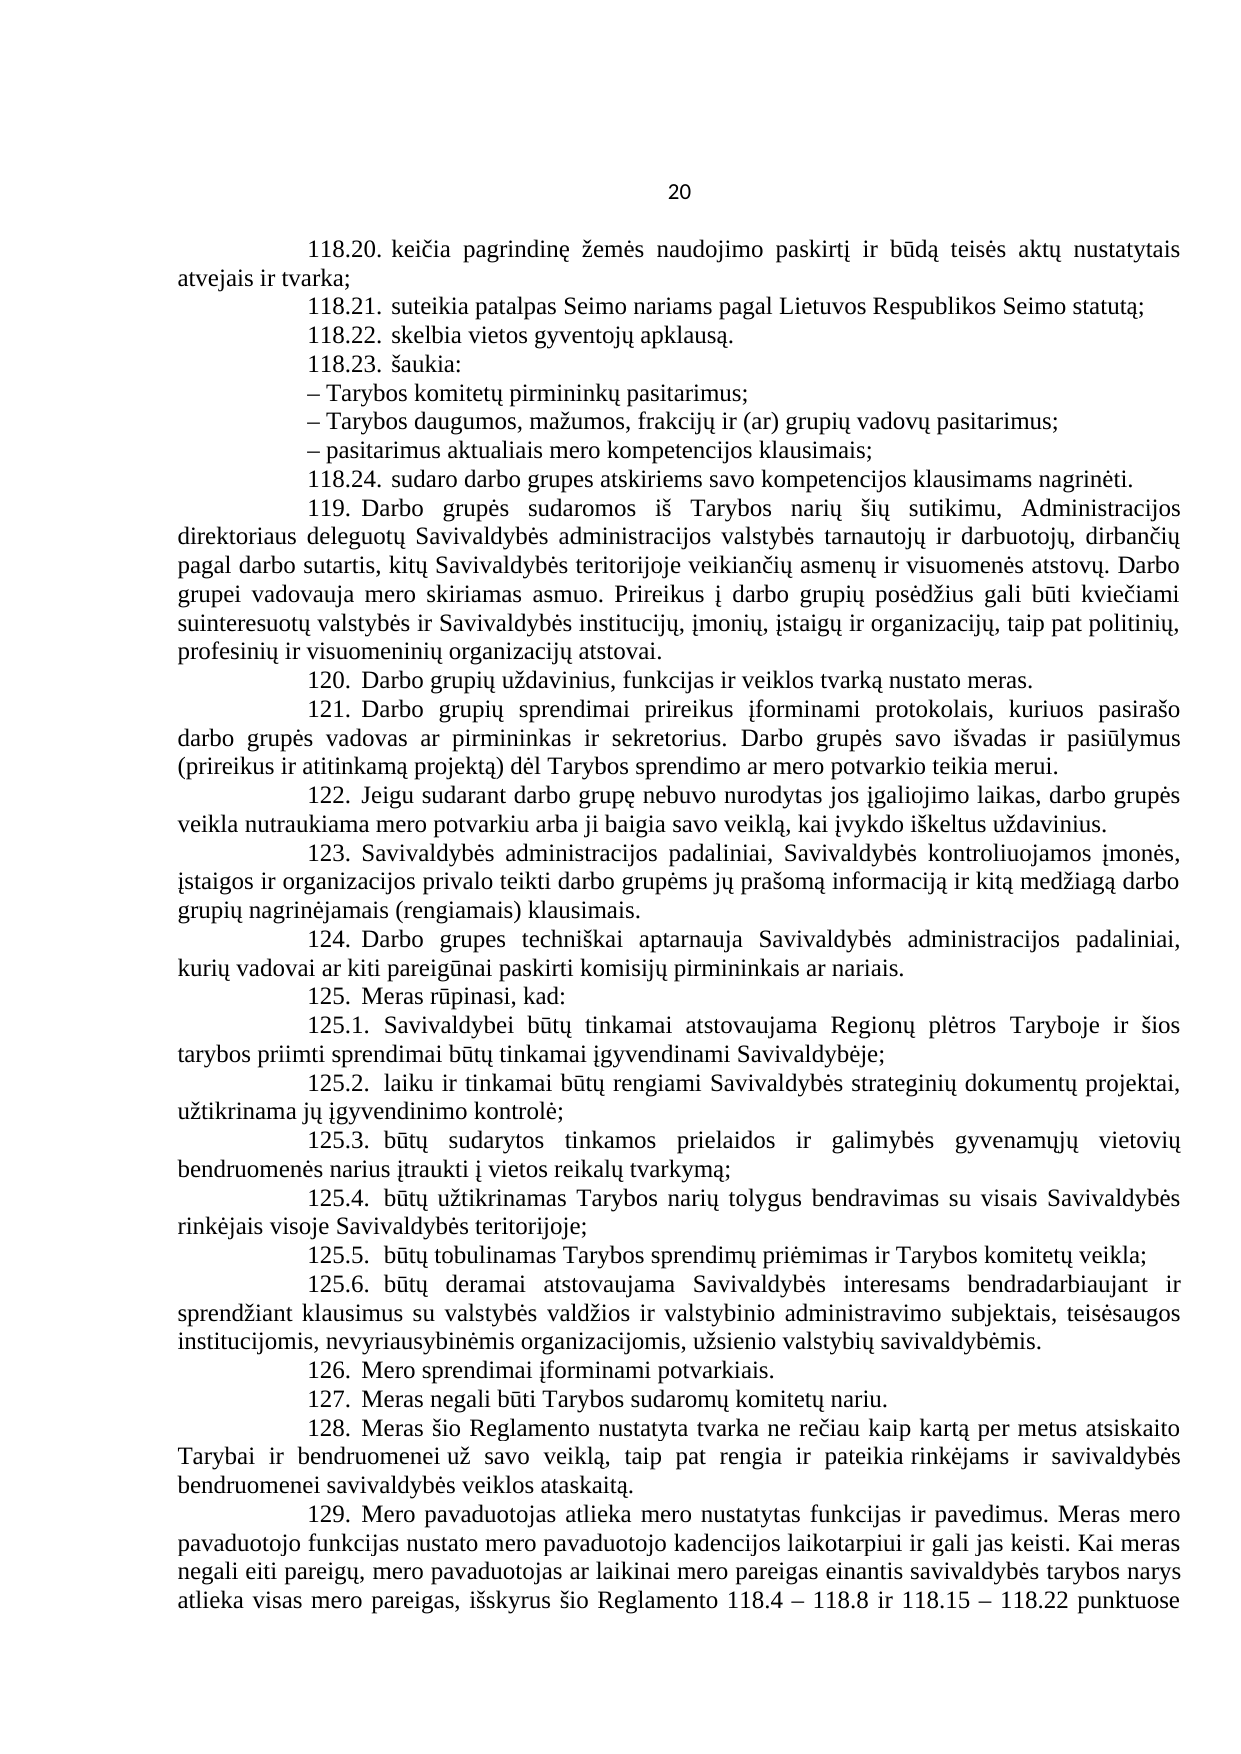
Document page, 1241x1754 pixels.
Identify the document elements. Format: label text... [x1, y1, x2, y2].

text 118.24. sudaro darbo grupes atskiriems savo kompetencijos klausimams nagrinėti. [177, 464, 1181, 493]
text 120. Darbo grupių uždavinius, funkcijas ir veiklos tvarką nustato meras. [177, 665, 1181, 694]
text 125.2. laiku ir tinkamai būtų rengiami Savivaldybės strateginių dokumentų projektai, užtikrinama jų įgyvendinimo kontrolė; [177, 1068, 1181, 1125]
text – Tarybos daugumos, mažumos, frakcijų ir (ar) grupių vadovų pasitarimus; [177, 406, 1181, 435]
text 128. Meras šio Reglamento nustatyta tvarka ne rečiau kaip kartą per metus atsiskaito Tarybai ir bendruomenei už savo veiklą, taip pat rengia ir pateikia rinkėjams ir savivaldybės bendruomenei savivaldybės veiklos ataskaitą. [177, 1413, 1181, 1499]
text 122. Jeigu sudarant darbo grupę nebuvo nurodytas jos įgaliojimo laikas, darbo grupės veikla nutraukiama mero potvarkiu arba ji baigia savo veiklą, kai įvykdo iškeltus uždavinius. [177, 780, 1181, 838]
text 129. Mero pavaduotojas atlieka mero nustatytas funkcijas ir pavedimus. Meras mero pavaduotojo funkcijas nustato mero pavaduotojo kadencijos laikotarpiui ir gali jas keisti. Kai meras negali eiti pareigų, mero pavaduotojas ar laikinai mero pareigas einantis savivaldybės tarybos narys atlieka visas mero pareigas, išskyrus šio Reglamento 118.4 – 118.8 ir 118.15 – 118.22 punktuose [177, 1499, 1181, 1614]
text 118.20. keičia pagrindinę žemės naudojimo paskirtį ir būdą teisės aktų nustatytais atvejais ir tvarka; [177, 234, 1181, 291]
text 118.21. suteikia patalpas Seimo nariams pagal Lietuvos Respublikos Seimo statutą; [177, 291, 1181, 320]
text 125. Meras rūpinasi, kad: [177, 981, 1181, 1010]
text 125.5. būtų tobulinamas Tarybos sprendimų priėmimas ir Tarybos komitetų veikla; [177, 1240, 1181, 1269]
text 125.3. būtų sudarytos tinkamos prielaidos ir galimybės gyvenamųjų vietovių bendruomenės narius įtraukti į vietos reikalų tvarkymą; [177, 1125, 1181, 1183]
text 127. Meras negali būti Tarybos sudaromų komitetų nariu. [177, 1384, 1181, 1413]
text 125.6. būtų deramai atstovaujama Savivaldybės interesams bendradarbiaujant ir sprendžiant klausimus su valstybės valdžios ir valstybinio administravimo subjektais, teisėsaugos institucijomis, nevyriausybinėmis organizacijomis, užsienio valstybių savivaldybėmis. [177, 1269, 1181, 1355]
text 125.1. Savivaldybei būtų tinkamai atstovaujama Regionų plėtros Taryboje ir šios tarybos priimti sprendimai būtų tinkamai įgyvendinami Savivaldybėje; [177, 1010, 1181, 1068]
text 124. Darbo grupes techniškai aptarnauja Savivaldybės administracijos padaliniai, kurių vadovai ar kiti pareigūnai paskirti komisijų pirmininkais ar nariais. [177, 924, 1181, 981]
text 118.23. šaukia: [177, 349, 1181, 378]
text 119. Darbo grupės sudaromos iš Tarybos narių šių sutikimu, Administracijos direktoriaus deleguotų Savivaldybės administracijos valstybės tarnautojų ir darbuotojų, dirbančių pagal darbo sutartis, kitų Savivaldybės teritorijoje veikiančių asmenų ir visuomenės atstovų. Darbo grupei vadovauja mero skiriamas asmuo. Prireikus į darbo grupių posėdžius gali būti kviečiami suinteresuotų valstybės ir Savivaldybės institucijų, įmonių, įstaigų ir organizacijų, taip pat politinių, profesinių ir visuomeninių organizacijų atstovai. [177, 493, 1181, 665]
text 121. Darbo grupių sprendimai prireikus įforminami protokolais, kuriuos pasirašo darbo grupės vadovas ar pirmininkas ir sekretorius. Darbo grupės savo išvadas ir pasiūlymus (prireikus ir atitinkamą projektą) dėl Tarybos sprendimo ar mero potvarkio teikia merui. [177, 694, 1181, 780]
text 118.22. skelbia vietos gyventojų apklausą. [177, 320, 1181, 349]
text – Tarybos komitetų pirmininkų pasitarimus; [177, 378, 1181, 406]
text – pasitarimus aktualiais mero kompetencijos klausimais; [177, 435, 1181, 464]
text 125.4. būtų užtikrinamas Tarybos narių tolygus bendravimas su visais Savivaldybės rinkėjais visoje Savivaldybės teritorijoje; [177, 1183, 1181, 1240]
text 126. Mero sprendimai įforminami potvarkiais. [177, 1355, 1181, 1384]
text 123. Savivaldybės administracijos padaliniai, Savivaldybės kontroliuojamos įmonės, įstaigos ir organizacijos privalo teikti darbo grupėms jų prašomą informaciją ir kitą medžiagą darbo grupių nagrinėjamais (rengiamais) klausimais. [177, 838, 1181, 924]
